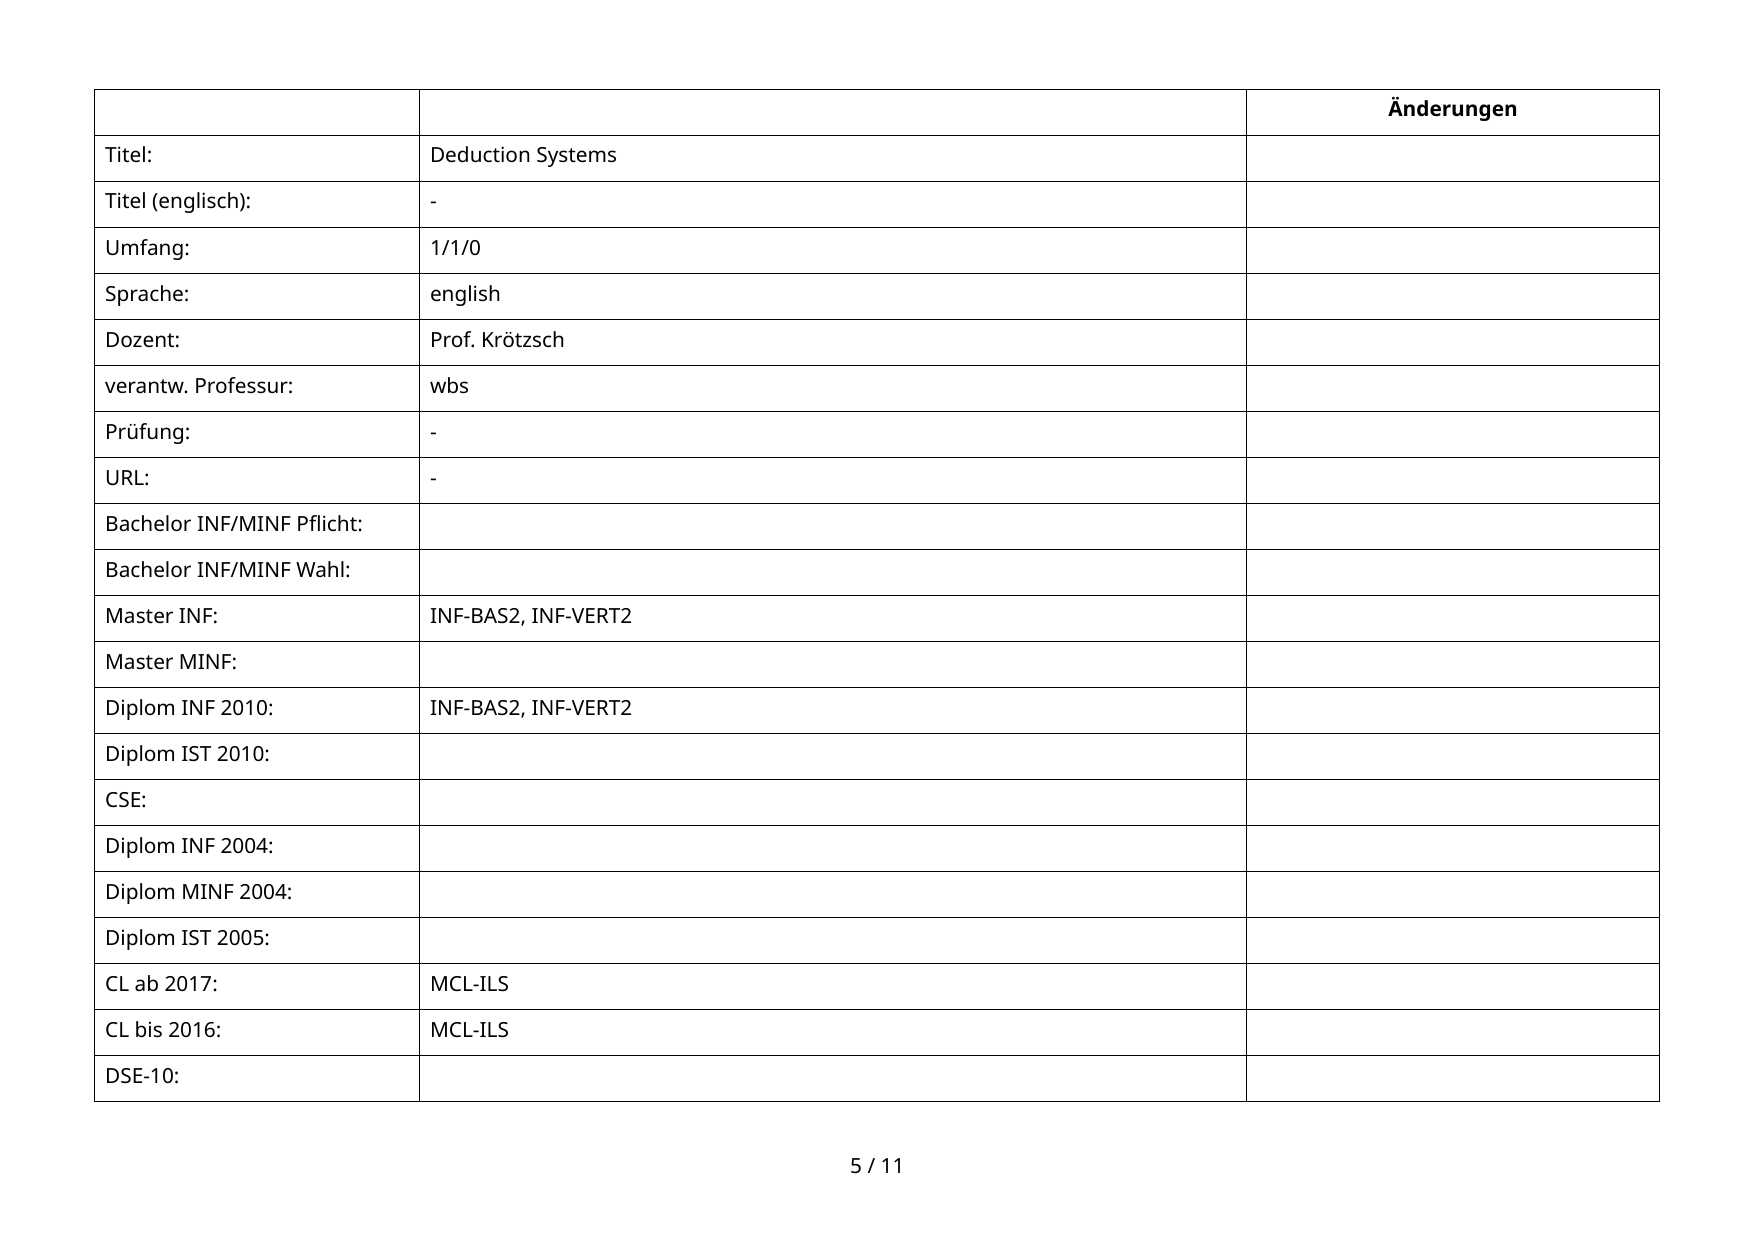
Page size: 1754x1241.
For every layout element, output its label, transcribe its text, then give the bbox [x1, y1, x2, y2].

table_cell Diplom INF 2004: [95, 826, 419, 871]
table_cell - [420, 458, 1246, 503]
table_header [95, 90, 419, 134]
table_cell Master INF: [95, 596, 419, 641]
table_header Änderungen [1247, 90, 1659, 134]
table_cell [420, 734, 1246, 779]
table_cell Diplom MINF 2004: [95, 872, 419, 917]
table_cell URL: [95, 458, 419, 503]
table_cell CSE: [95, 780, 419, 825]
table_cell [420, 1056, 1246, 1101]
table_cell Bachelor INF/MINF Pflicht: [95, 504, 419, 549]
table_cell [1247, 826, 1659, 871]
table_cell english [420, 274, 1246, 319]
table_cell [1247, 688, 1659, 733]
table_cell Sprache: [95, 274, 419, 319]
table_cell Bachelor INF/MINF Wahl: [95, 550, 419, 595]
table_cell [1247, 274, 1659, 319]
table_cell [420, 872, 1246, 917]
table_cell verantw. Professur: [95, 366, 419, 411]
table_cell [1247, 780, 1659, 825]
table_cell CL ab 2017: [95, 964, 419, 1009]
table_cell MCL-ILS [420, 1010, 1246, 1055]
table_cell [1247, 596, 1659, 641]
table_cell [1247, 872, 1659, 917]
table_cell Dozent: [95, 320, 419, 365]
table_cell [1247, 642, 1659, 687]
table_cell INF-BAS2, INF-VERT2 [420, 596, 1246, 641]
table_cell INF-BAS2, INF-VERT2 [420, 688, 1246, 733]
table_cell [420, 780, 1246, 825]
table_cell 1/1/0 [420, 228, 1246, 273]
table_cell Titel (englisch): [95, 182, 419, 227]
table_cell [1247, 550, 1659, 595]
table_cell - [420, 182, 1246, 227]
table_cell [1247, 734, 1659, 779]
table_cell Diplom IST 2005: [95, 918, 419, 963]
table_header [420, 90, 1246, 134]
table_cell DSE-10: [95, 1056, 419, 1101]
table_cell Prüfung: [95, 412, 419, 457]
table_cell [1247, 1056, 1659, 1101]
table_cell Diplom INF 2010: [95, 688, 419, 733]
table_cell [1247, 1010, 1659, 1055]
table_cell [1247, 182, 1659, 227]
table_cell Master MINF: [95, 642, 419, 687]
table_cell [1247, 366, 1659, 411]
table_cell [1247, 136, 1659, 181]
table_cell MCL-ILS [420, 964, 1246, 1009]
table_cell [1247, 458, 1659, 503]
table_cell [1247, 918, 1659, 963]
table_cell [420, 826, 1246, 871]
table_cell [420, 504, 1246, 549]
table_cell [420, 550, 1246, 595]
table_cell Deduction Systems [420, 136, 1246, 181]
table_cell Titel: [95, 136, 419, 181]
table_cell Diplom IST 2010: [95, 734, 419, 779]
table_cell [1247, 228, 1659, 273]
table_cell [420, 918, 1246, 963]
table_cell Prof. Krötzsch [420, 320, 1246, 365]
table_cell [1247, 320, 1659, 365]
table_cell Umfang: [95, 228, 419, 273]
table_cell CL bis 2016: [95, 1010, 419, 1055]
table_cell [1247, 964, 1659, 1009]
table_cell wbs [420, 366, 1246, 411]
table_cell [1247, 504, 1659, 549]
table_cell [1247, 412, 1659, 457]
table_cell [420, 642, 1246, 687]
table_cell - [420, 412, 1246, 457]
